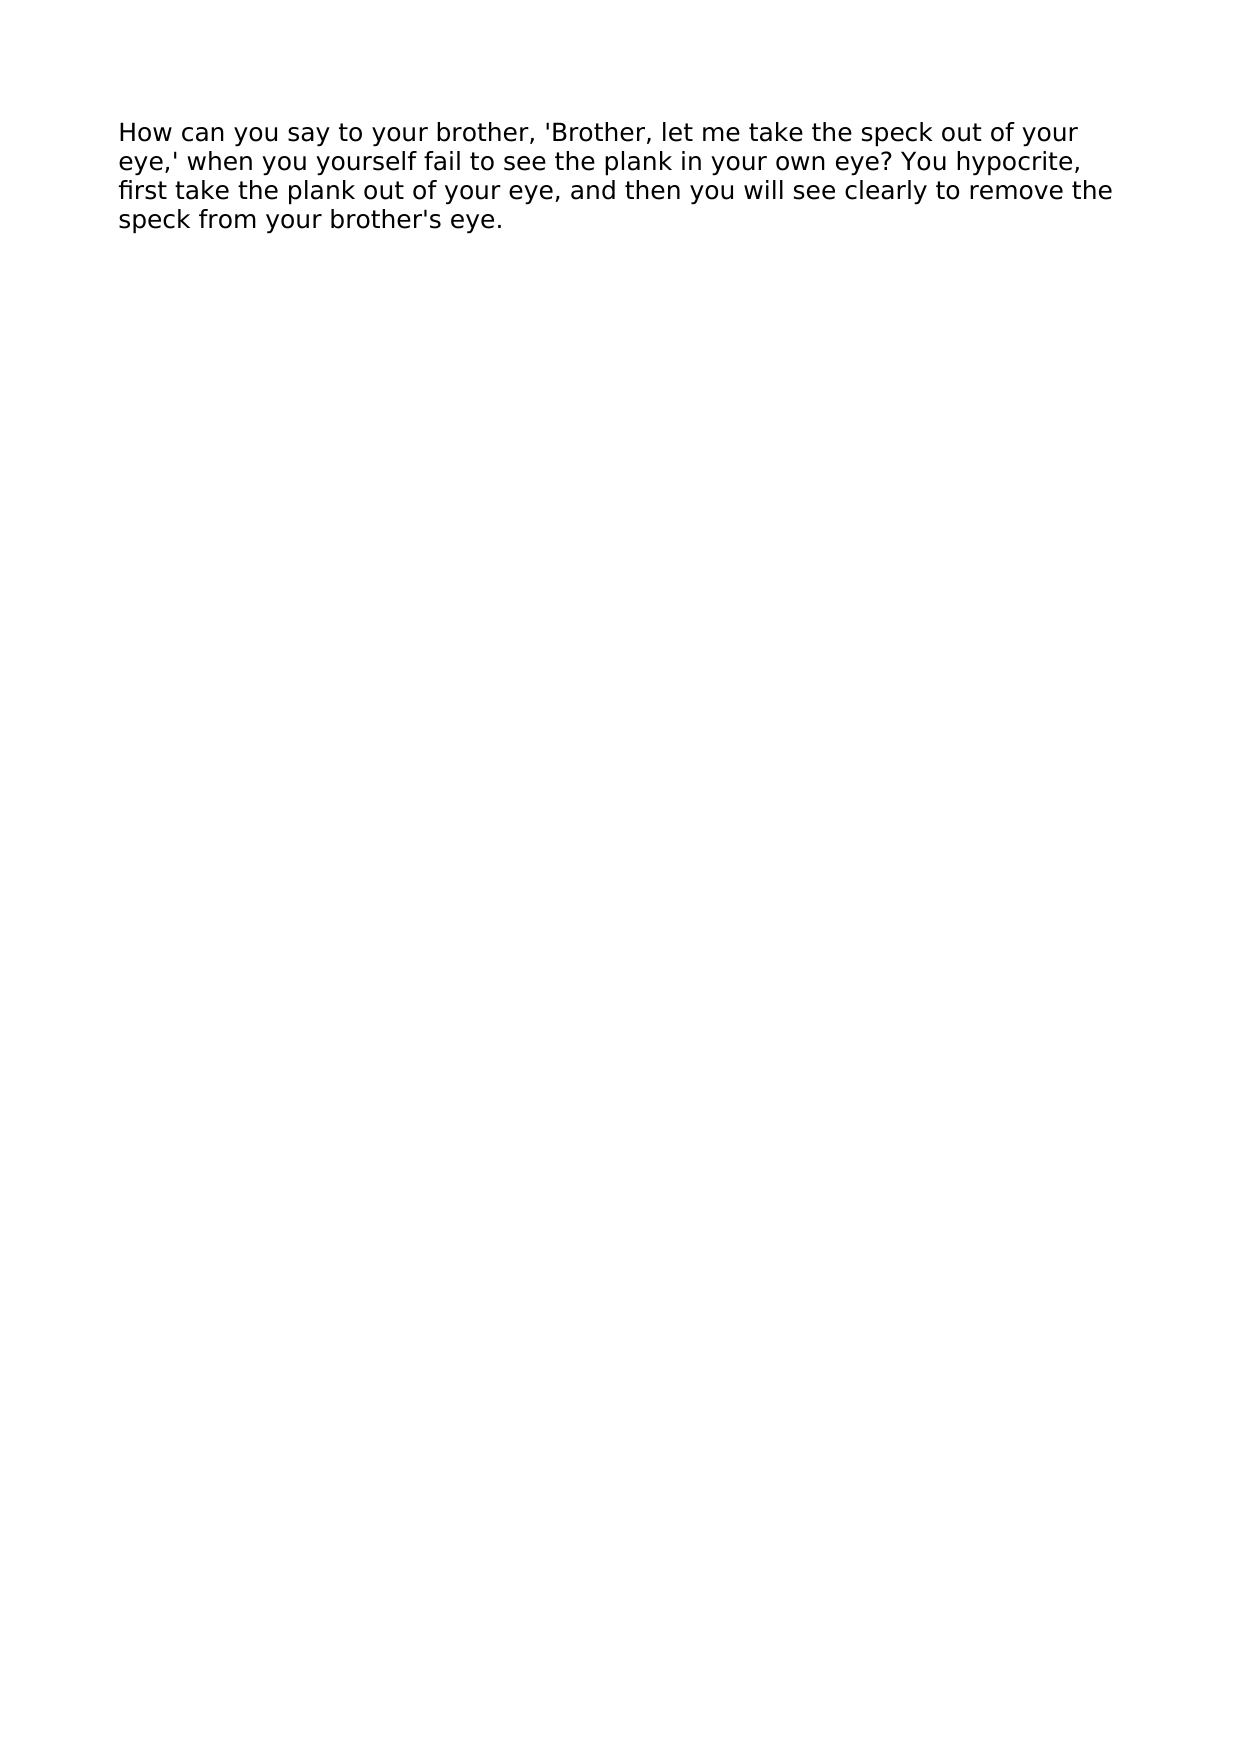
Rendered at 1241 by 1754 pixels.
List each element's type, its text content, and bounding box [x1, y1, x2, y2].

text How can you say to your brother, 'Brother, let me take the speck out of your eye,' when you yourself fail to see the plank in your own eye? You hypocrite, first take the plank out of your eye, and then you will see clearly to remove the speck from your brother's eye. [118, 118, 1122, 235]
